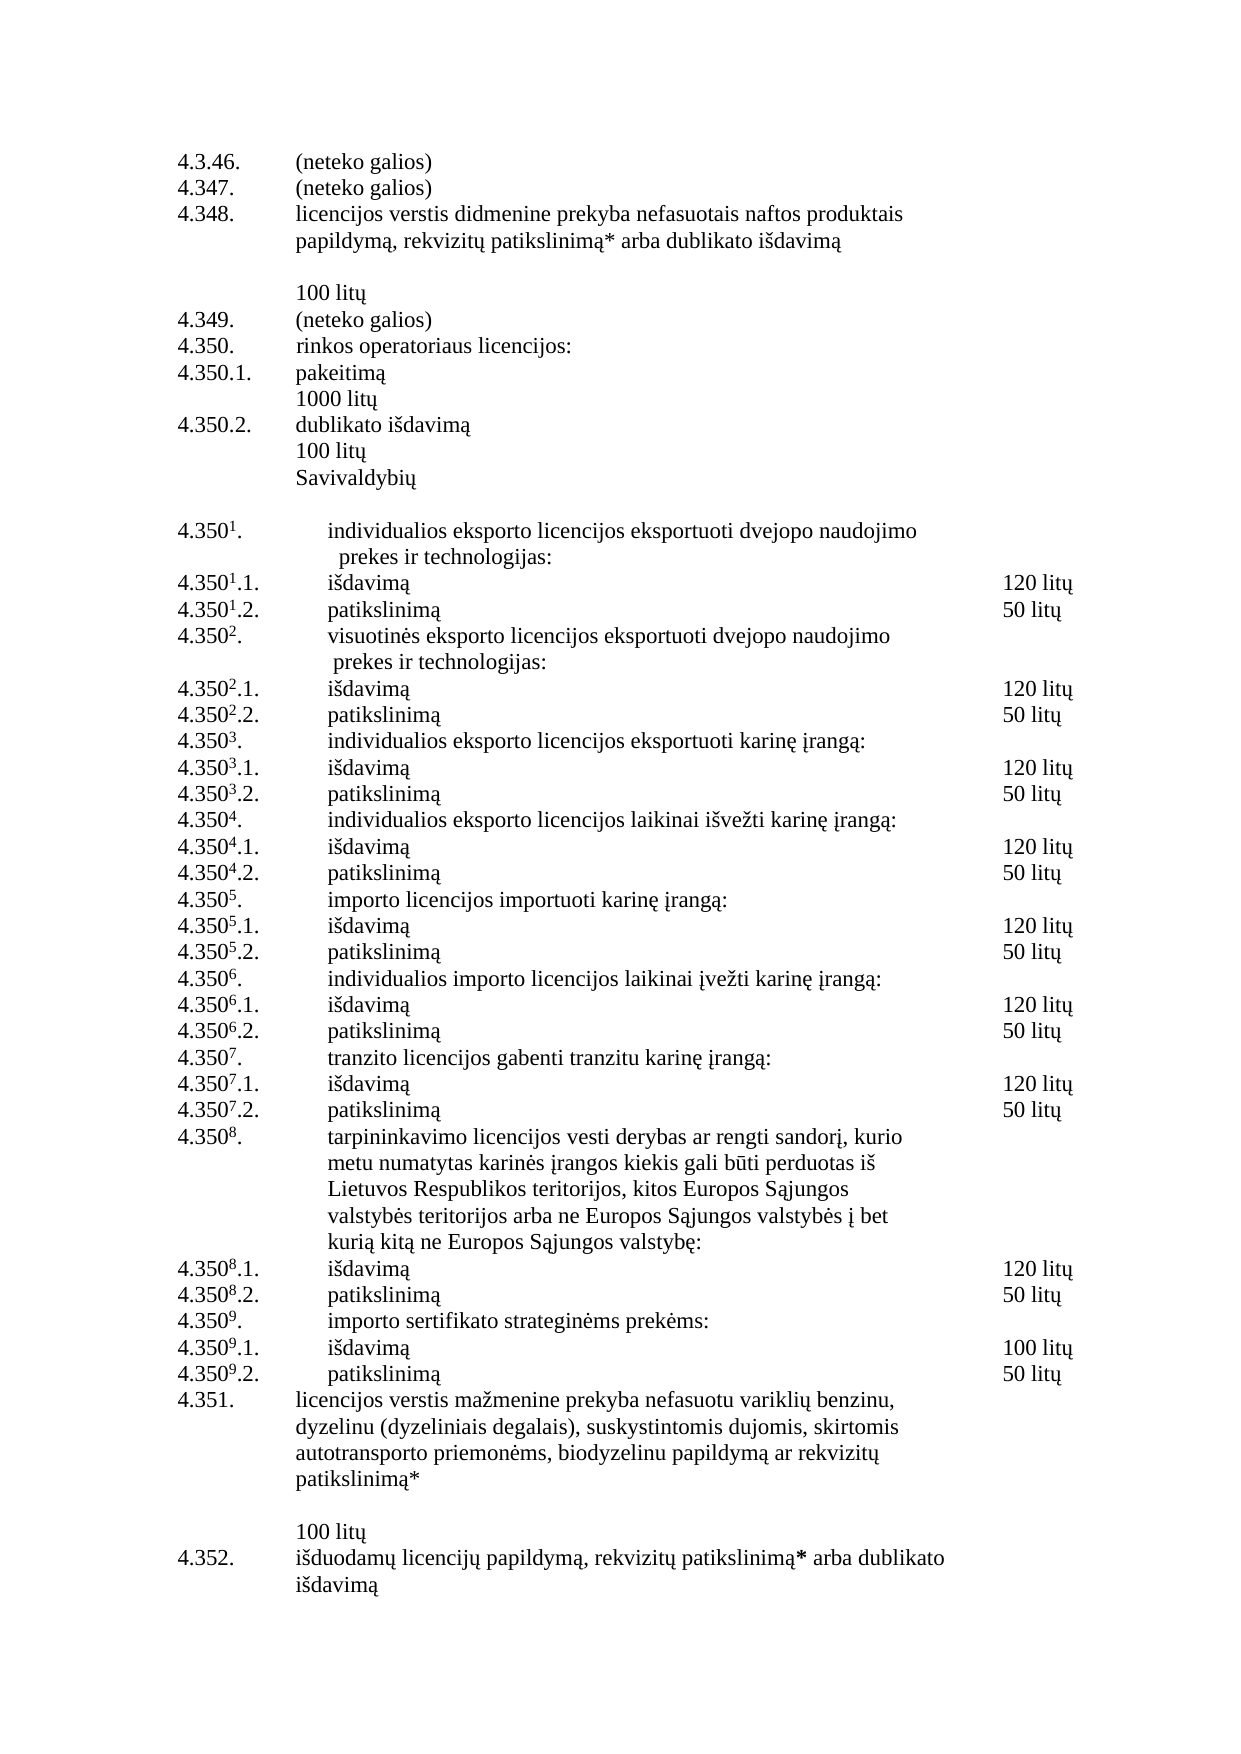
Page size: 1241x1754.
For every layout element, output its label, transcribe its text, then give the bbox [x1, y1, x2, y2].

text 4.3506. individualios importo licencijos laikinai įvežti karinę įrangą: [177, 965, 1122, 991]
text 4.3501.2. patikslinimą 50 litų [177, 596, 1122, 622]
list rinkos operatoriaus licencijos: [177, 332, 945, 358]
text 4.3503. individualios eksporto licencijos eksportuoti karinę įrangą: [177, 727, 1122, 754]
text 4.3505.1. išdavimą 120 litų [177, 912, 1122, 938]
text 4.3504.2. patikslinimą 50 litų [177, 859, 1122, 886]
text 4.3505.2. patikslinimą 50 litų [177, 938, 1122, 965]
text 4.350.2. dublikato išdavimą 100 litų [177, 411, 945, 464]
text 4.3502.2. patikslinimą 50 litų [177, 701, 1122, 727]
text 4.3504.1. išdavimą 120 litų [177, 833, 1122, 859]
text 4.352. išduodamų licencijų papildymą, rekvizitų patikslinimą* arba dublikato išdavimą [177, 1544, 945, 1597]
text prekes ir technologijas: [327, 648, 1122, 675]
text 4.3503.2. patikslinimą 50 litų [177, 780, 1122, 807]
text 4.3501. individualios eksporto licencijos eksportuoti dvejopo naudojimo [177, 517, 1122, 543]
text 4.3506.2. patikslinimą 50 litų [177, 1017, 1122, 1044]
text Savivaldybių [177, 464, 945, 490]
text 4.348. licencijos verstis didmenine prekyba nefasuotais naftos produktais papildymą, rekvizitų patikslinimą* arba dublikato išdavimą 100 litų [177, 200, 945, 306]
text 4.3506.1. išdavimą 120 litų [177, 991, 1122, 1017]
text 4.3508.2. patikslinimą 50 litų [177, 1281, 1122, 1307]
text 4.3503.1. išdavimą 120 litų [177, 754, 1122, 780]
text 4.3505. importo licencijos importuoti karinę įrangą: [177, 886, 1122, 912]
text 4.3501.1. išdavimą 120 litų [177, 569, 1122, 596]
text 4.3504. individualios eksporto licencijos laikinai išvežti karinę įrangą: [177, 807, 1122, 833]
text 4.3507. tranzito licencijos gabenti tranzitu karinę įrangą: [177, 1044, 1122, 1070]
text 4.3508. tarpininkavimo licencijos vesti derybas ar rengti sandorį, kurio [177, 1123, 1122, 1149]
text prekes ir technologijas: [327, 543, 1122, 569]
text 4.3507.2. patikslinimą 50 litų [177, 1096, 1122, 1123]
text 4.347. (neteko galios) [177, 174, 945, 200]
text kurią kitą ne Europos Sąjungos valstybę: [252, 1228, 1122, 1254]
text valstybės teritorijos arba ne Europos Sąjungos valstybės į bet [252, 1202, 1122, 1228]
text 4.351. licencijos verstis mažmenine prekyba nefasuotu variklių benzinu, dyzelinu (dyzeliniais degalais), suskystintomis dujomis, skirtomis autotransporto priemonėms, biodyzelinu papildymą ar rekvizitų patikslinimą* 100 litų [177, 1386, 945, 1544]
text 4.3502.1. išdavimą 120 litų [177, 675, 1122, 701]
text 4.3507.1. išdavimą 120 litų [177, 1070, 1122, 1096]
text 4.3502. visuotinės eksporto licencijos eksportuoti dvejopo naudojimo [177, 622, 1122, 648]
text 4.3508.1. išdavimą 120 litų [177, 1254, 1122, 1281]
text 4.3509.2. patikslinimą 50 litų [177, 1360, 1122, 1386]
text 4.349. (neteko galios) [177, 306, 945, 332]
text metu numatytas karinės įrangos kiekis gali būti perduotas iš [252, 1149, 1122, 1176]
text Lietuvos Respublikos teritorijos, kitos Europos Sąjungos [252, 1176, 1122, 1202]
text 4.3509. importo sertifikato strateginėms prekėms: [177, 1307, 1122, 1334]
text 4.3509.1. išdavimą 100 litų [177, 1334, 1122, 1360]
text 4.3.46. (neteko galios) [177, 148, 945, 174]
text 4.350.1. pakeitimą 1000 litų [177, 358, 945, 411]
